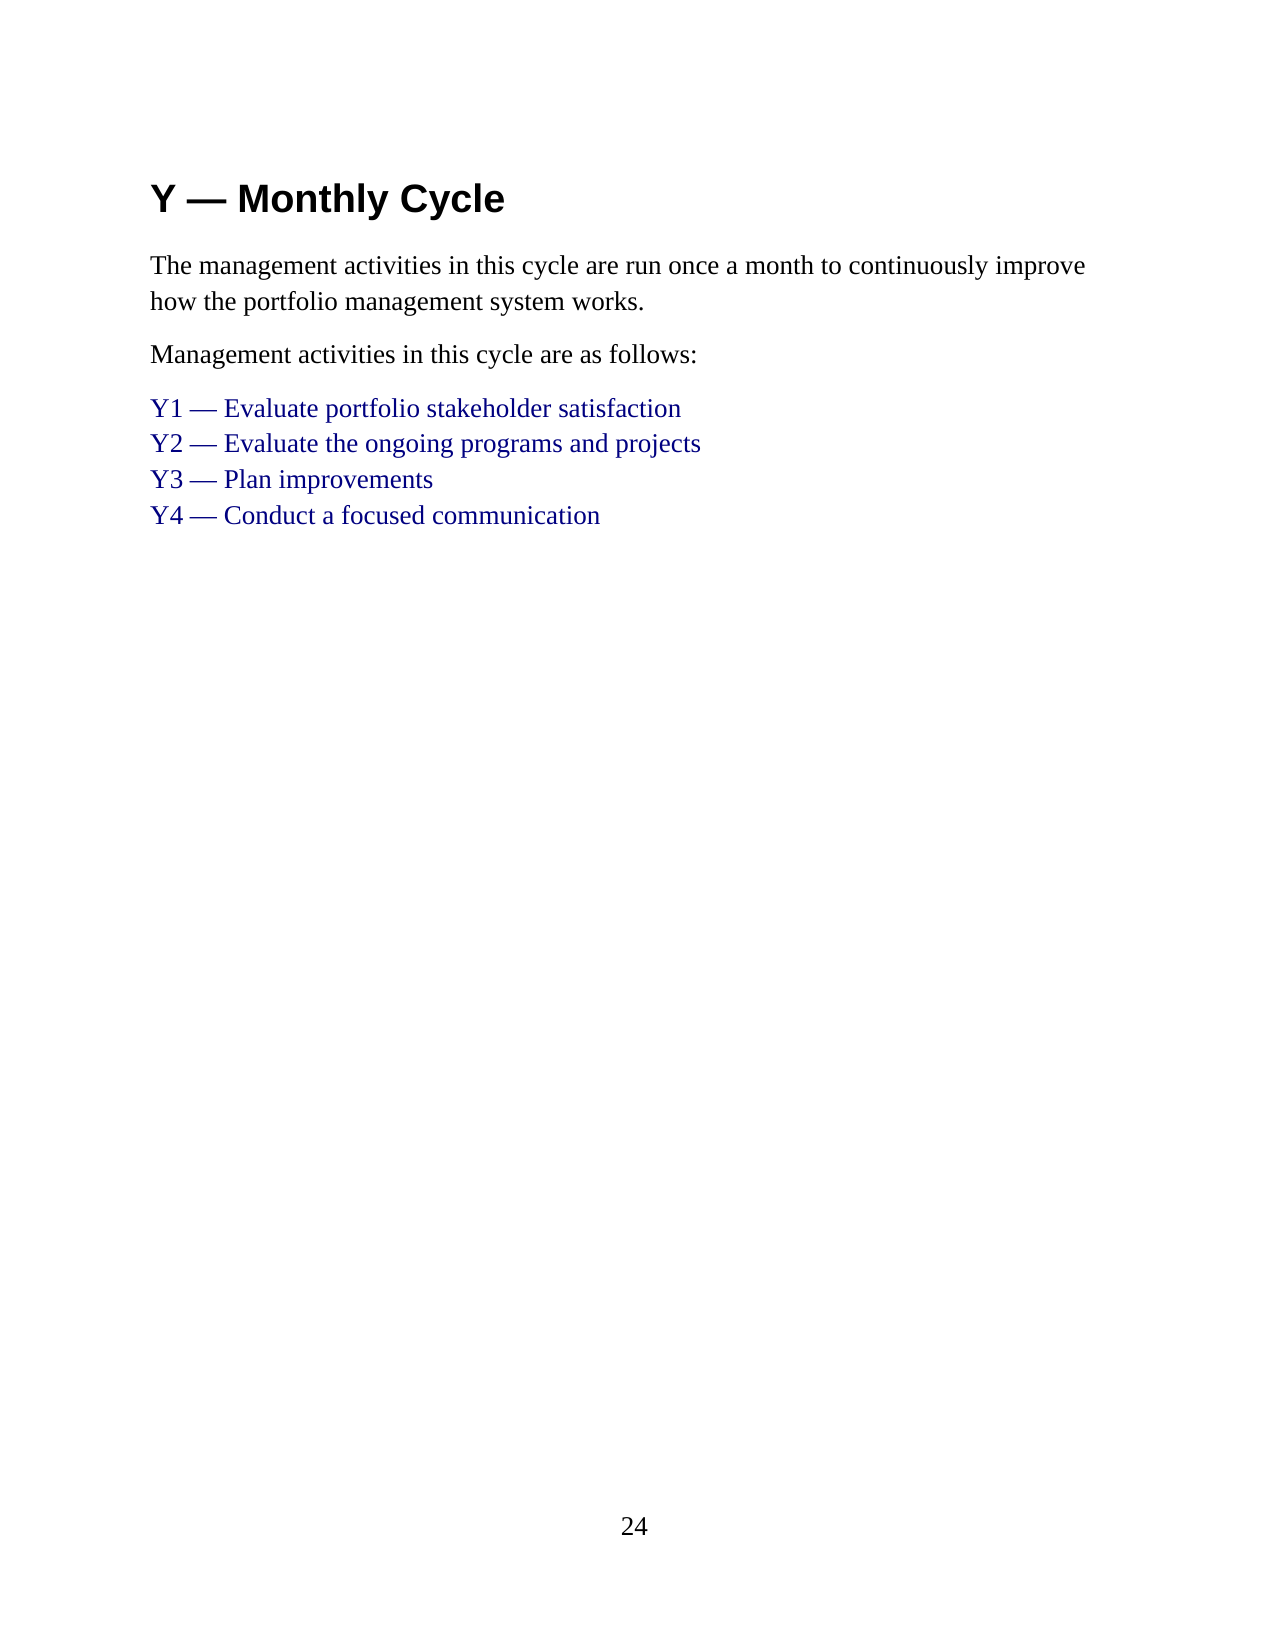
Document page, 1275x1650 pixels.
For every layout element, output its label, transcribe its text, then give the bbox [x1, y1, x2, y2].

text Management activities in this cycle are as follows: [150, 338, 1125, 369]
text The management activities in this cycle are run once a month to continuously improve how the portfolio management system works. [150, 249, 1125, 316]
text Y1 — Evaluate portfolio stakeholder satisfaction Y2 — Evaluate the ongoing programs and projects Y3 — Plan improvements Y4 — Conduct a focused communication [150, 392, 1125, 637]
subtitle Y — Monthly Cycle [150, 175, 1125, 221]
